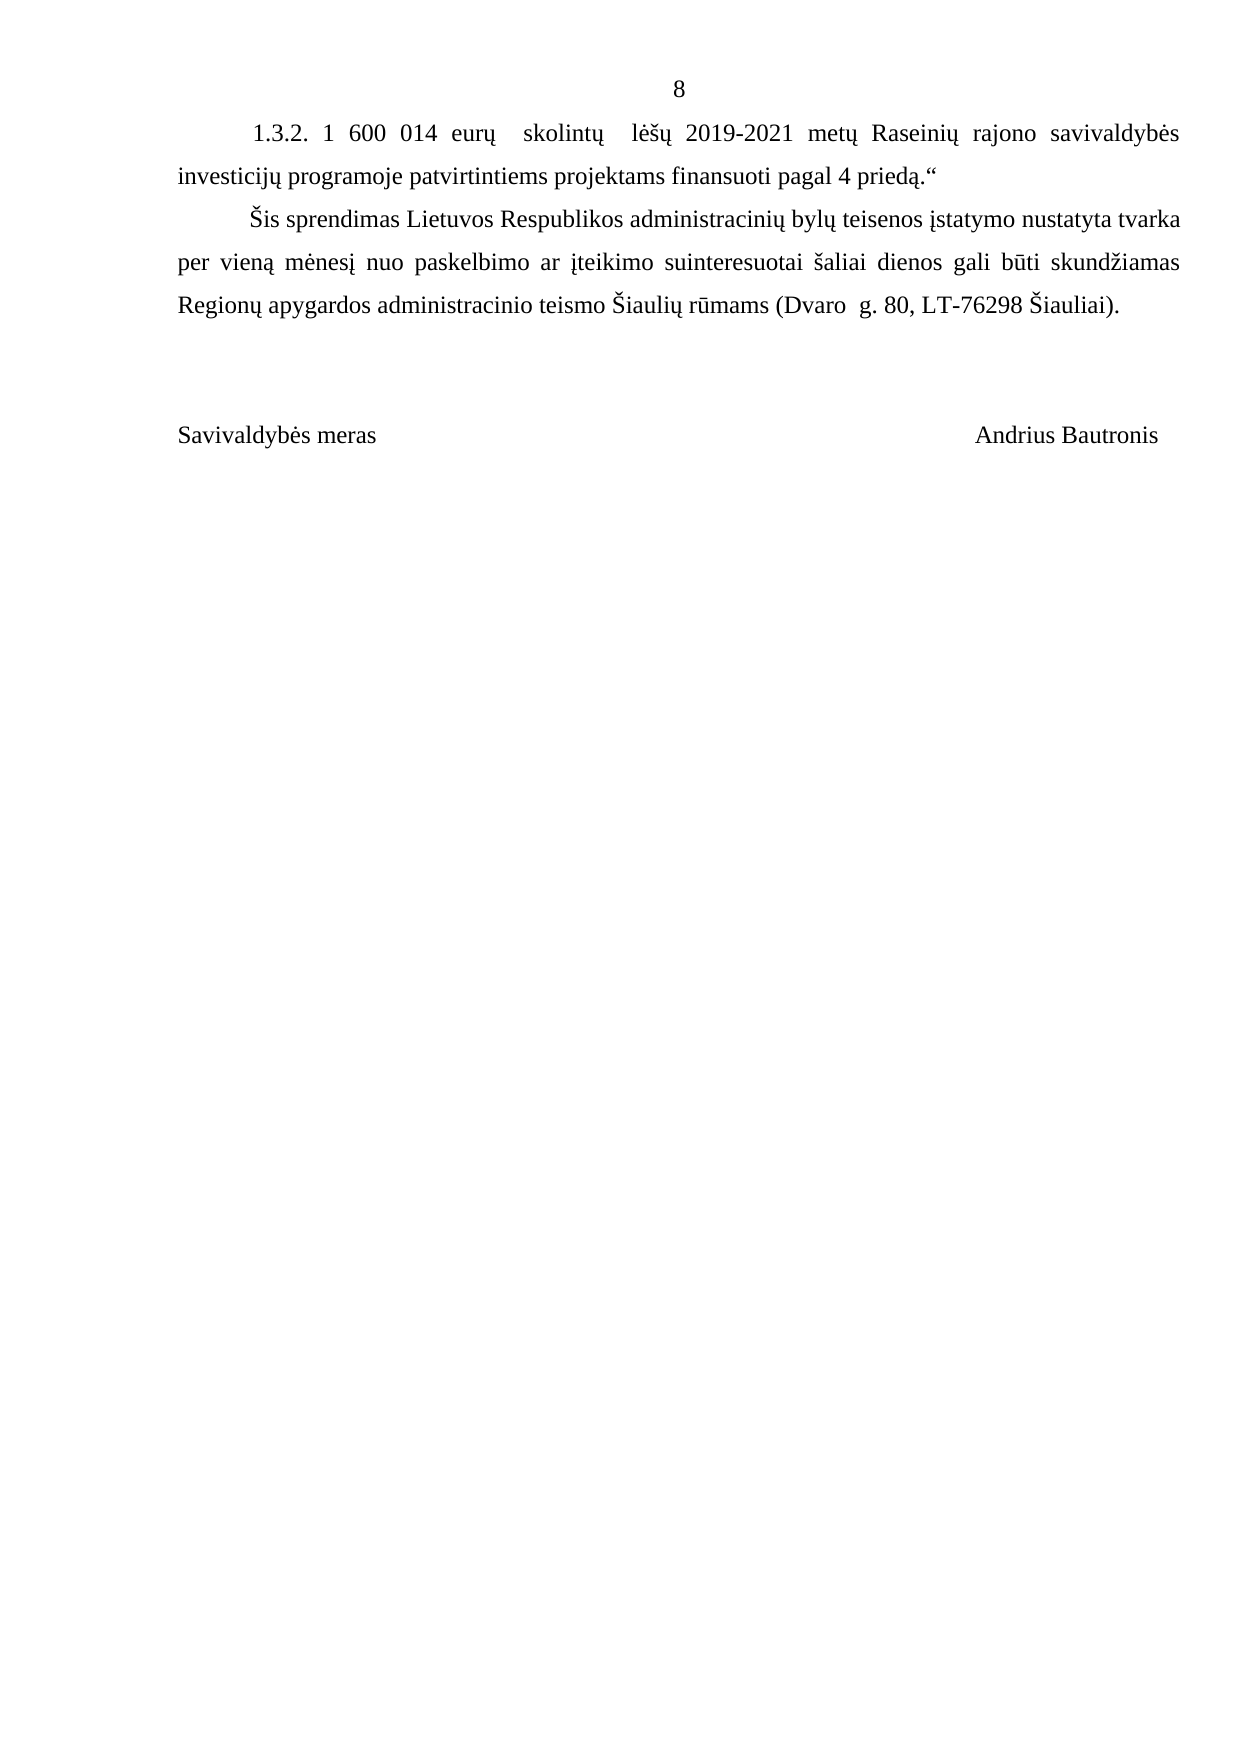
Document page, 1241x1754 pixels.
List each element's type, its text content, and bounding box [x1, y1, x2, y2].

text 1.3.2. 1 600 014 eurų skolintų lėšų 2019-2021 metų Raseinių rajono savivaldybės investicijų programoje patvirtintiems projektams finansuoti pagal 4 priedą.“ [177, 118, 1181, 190]
text Šis sprendimas Lietuvos Respublikos administracinių bylų teisenos įstatymo nustatyta tvarka per vieną mėnesį nuo paskelbimo ar įteikimo suinteresuotai šaliai dienos gali būti skundžiamas Regionų apygardos administracinio teismo Šiaulių rūmams (Dvaro g. 80, LT-76298 Šiauliai). [177, 204, 1181, 319]
text Savivaldybės meras Andrius Bautronis [177, 420, 1181, 449]
